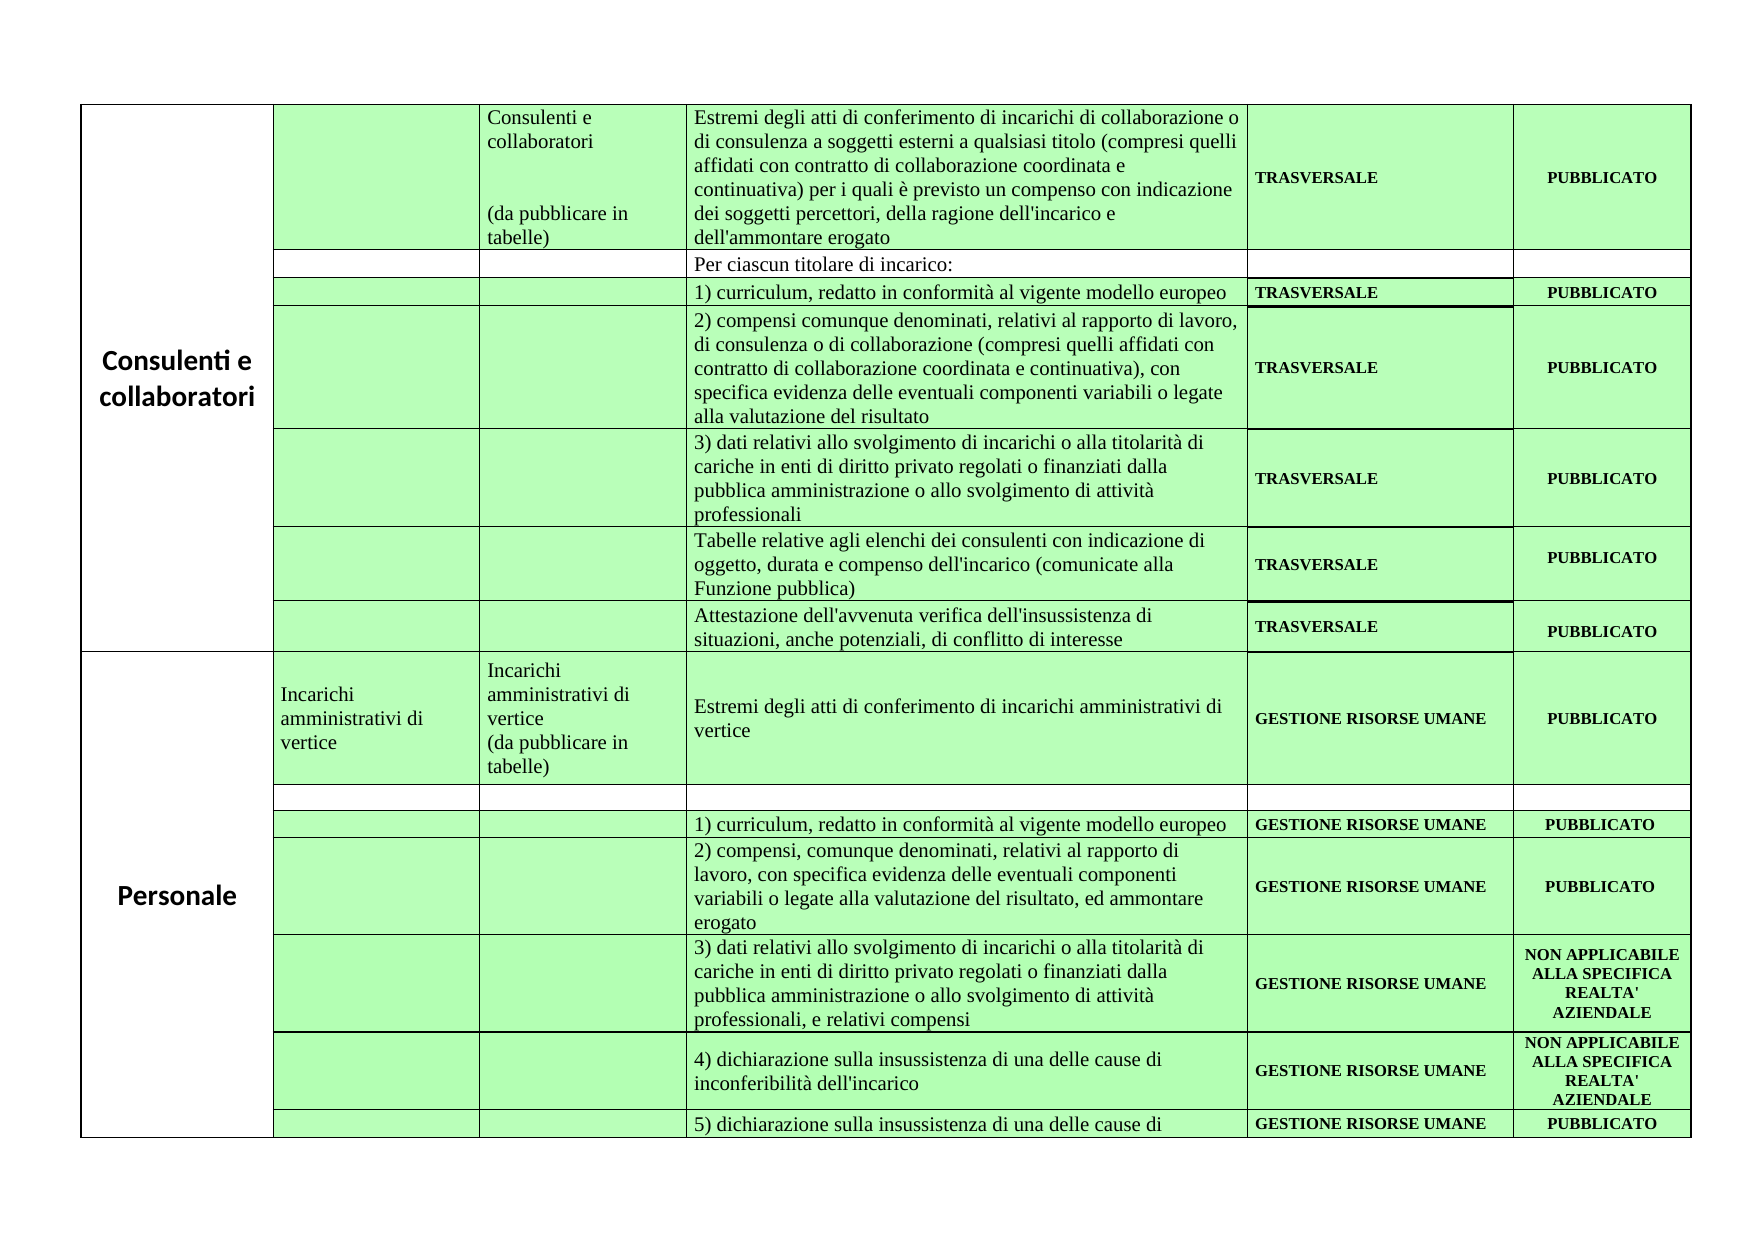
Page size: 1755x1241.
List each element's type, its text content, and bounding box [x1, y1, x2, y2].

table_cell [274, 429, 479, 526]
table_cell [480, 429, 686, 526]
table_cell 5) dichiarazione sulla insussistenza di una delle cause di [687, 1110, 1247, 1137]
table_cell [274, 811, 479, 837]
table_cell PUBBLICATO [1514, 838, 1690, 934]
table_cell [274, 278, 479, 305]
table_cell [274, 601, 479, 651]
table_cell [480, 306, 686, 428]
table_cell PUBBLICATO [1514, 306, 1690, 428]
table_cell [1514, 250, 1690, 277]
table_cell 3) dati relativi allo svolgimento di incarichi o alla titolarità di cariche in enti di diritto privato regolati o finanziati dalla pubblica amministrazione o allo svolgimento di attività professionali, e relativi compensi [687, 935, 1247, 1031]
table_cell [274, 785, 479, 810]
table_cell 1) curriculum, redatto in conformità al vigente modello europeo [687, 811, 1247, 837]
table_cell Tabelle relative agli elenchi dei consulenti con indicazione di oggetto, durata e compenso dell'incarico (comunicate alla Funzione pubblica) [687, 527, 1247, 600]
table_cell [274, 105, 479, 249]
table_cell TRASVERSALE [1248, 105, 1513, 249]
table_cell [274, 838, 479, 934]
table_cell [274, 250, 479, 277]
table_cell [274, 1110, 479, 1137]
table_cell Attestazione dell'avvenuta verifica dell'insussistenza di situazioni, anche potenziali, di conflitto di interesse [687, 601, 1247, 651]
table_cell Per ciascun titolare di incarico: [687, 250, 1247, 277]
table_cell Estremi degli atti di conferimento di incarichi amministrativi di vertice [687, 652, 1247, 784]
table_cell [480, 785, 686, 810]
table_cell GESTIONE RISORSE UMANE [1248, 1110, 1513, 1137]
table_cell PUBBLICATO [1514, 278, 1690, 305]
table_cell [480, 278, 686, 305]
table_cell [480, 601, 686, 651]
table_cell TRASVERSALE [1248, 528, 1513, 600]
table_cell NON APPLICABILE ALLA SPECIFICA REALTA' AZIENDALE [1514, 935, 1690, 1031]
table_cell [480, 527, 686, 600]
table_cell PUBBLICATO [1514, 652, 1690, 784]
table_cell PUBBLICATO [1514, 527, 1690, 600]
table_cell 4) dichiarazione sulla insussistenza di una delle cause di inconferibilità dell'incarico [687, 1033, 1247, 1109]
table_cell Incarichi amministrativi di vertice (da pubblicare in tabelle) [480, 652, 686, 784]
table_cell [480, 1033, 686, 1109]
table_cell [687, 785, 1247, 810]
table_cell [480, 250, 686, 277]
table_cell TRASVERSALE [1248, 279, 1513, 305]
table_cell TRASVERSALE [1248, 603, 1513, 651]
table_cell Incarichi amministrativi di vertice [274, 652, 479, 784]
table_cell [274, 935, 479, 1031]
table_cell [1514, 785, 1690, 810]
table_cell GESTIONE RISORSE UMANE [1248, 653, 1513, 784]
table_cell 3) dati relativi allo svolgimento di incarichi o alla titolarità di cariche in enti di diritto privato regolati o finanziati dalla pubblica amministrazione o allo svolgimento di attività professionali [687, 429, 1247, 526]
table_cell [480, 811, 686, 837]
table_cell PUBBLICATO [1514, 601, 1690, 651]
table_cell Consulenti e collaboratori (da pubblicare in tabelle) [480, 105, 686, 249]
table_cell GESTIONE RISORSE UMANE [1248, 811, 1513, 837]
table_cell NON APPLICABILE ALLA SPECIFICA REALTA' AZIENDALE [1514, 1033, 1690, 1109]
table_cell [1248, 250, 1513, 277]
table_cell GESTIONE RISORSE UMANE [1248, 838, 1513, 934]
table_cell PUBBLICATO [1514, 105, 1690, 249]
table_cell Consulenti e collaboratori [82, 105, 273, 651]
table_cell PUBBLICATO [1514, 811, 1690, 837]
table_cell 2) compensi, comunque denominati, relativi al rapporto di lavoro, con specifica evidenza delle eventuali componenti variabili o legate alla valutazione del risultato, ed ammontare erogato [687, 838, 1247, 934]
table_cell TRASVERSALE [1248, 430, 1513, 526]
table_cell PUBBLICATO [1514, 429, 1690, 526]
table_cell [480, 935, 686, 1031]
table_cell 1) curriculum, redatto in conformità al vigente modello europeo [687, 278, 1247, 305]
table_cell Estremi degli atti di conferimento di incarichi di collaborazione o di consulenza a soggetti esterni a qualsiasi titolo (compresi quelli affidati con contratto di collaborazione coordinata e continuativa) per i quali è previsto un compenso con indicazione dei soggetti percettori, della ragione dell'incarico e dell'ammontare erogato [687, 105, 1247, 249]
table_cell PUBBLICATO [1514, 1110, 1690, 1137]
table_cell [274, 1033, 479, 1109]
table_cell [1248, 785, 1513, 810]
table_cell GESTIONE RISORSE UMANE [1248, 935, 1513, 1031]
table_cell [274, 527, 479, 600]
table_cell GESTIONE RISORSE UMANE [1248, 1033, 1513, 1109]
table_cell TRASVERSALE [1248, 308, 1513, 428]
table_cell [274, 306, 479, 428]
table_cell 2) compensi comunque denominati, relativi al rapporto di lavoro, di consulenza o di collaborazione (compresi quelli affidati con contratto di collaborazione coordinata e continuativa), con specifica evidenza delle eventuali componenti variabili o legate alla valutazione del risultato [687, 306, 1247, 428]
table_cell [480, 838, 686, 934]
table_cell [480, 1110, 686, 1137]
table_cell Personale [82, 652, 273, 1137]
